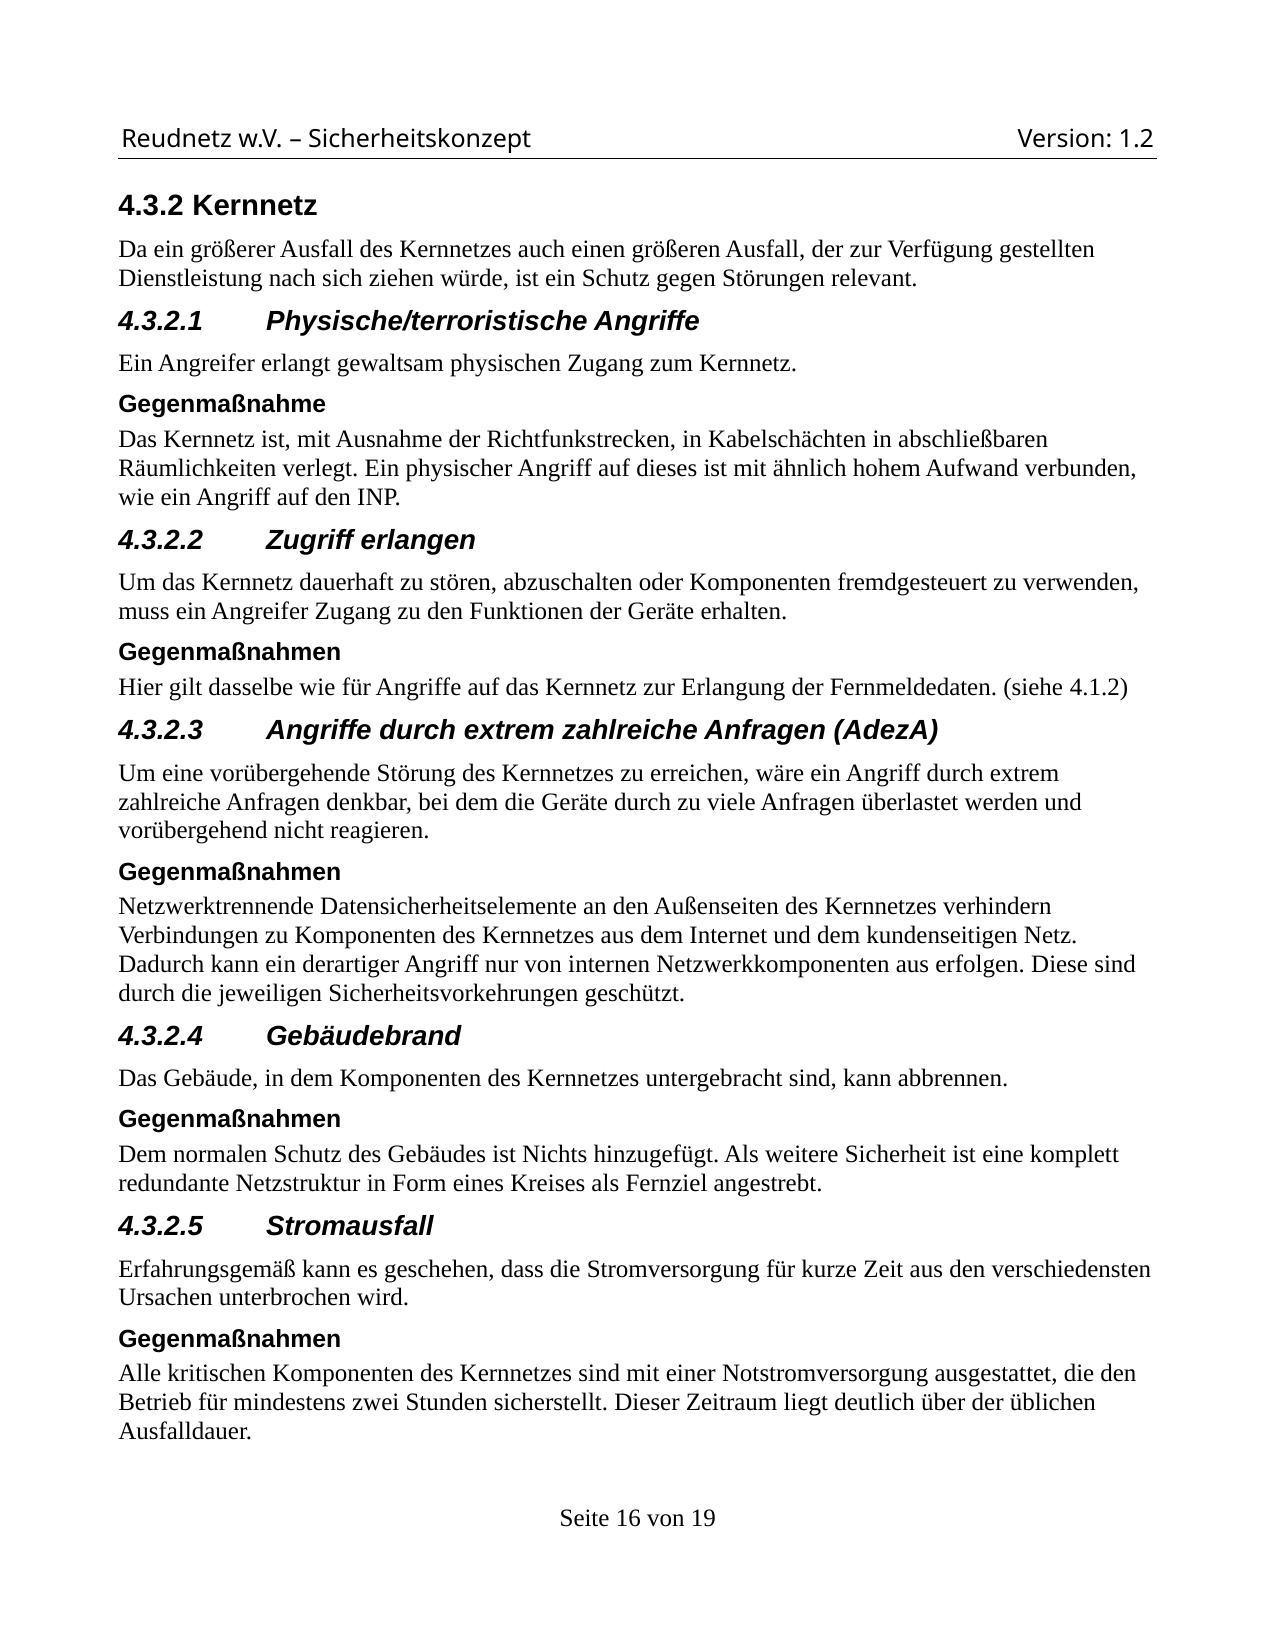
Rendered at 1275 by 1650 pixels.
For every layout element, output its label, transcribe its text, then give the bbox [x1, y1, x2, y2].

subtitle Zugriff erlangen [118, 523, 1157, 555]
text Hier gilt dasselbe wie für Angriffe auf das Kernnetz zur Erlangung der Fernmeldedaten. (siehe 4.1.2) [118, 672, 1157, 701]
text Um das Kernnetz dauerhaft zu stören, abzuschalten oder Komponenten fremdgesteuert zu verwenden, muss ein Angreifer Zugang zu den Funktionen der Geräte erhalten. [118, 567, 1157, 625]
text Da ein größerer Ausfall des Kernnetzes auch einen größeren Ausfall, der zur Verfügung gestellten Dienstleistung nach sich ziehen würde, ist ein Schutz gegen Störungen relevant. [118, 234, 1157, 291]
subtitle Gegenmaßnahme [118, 389, 1157, 418]
subtitle Gebäudebrand [118, 1019, 1157, 1051]
subtitle Physische/terroristische Angriffe [118, 304, 1157, 336]
text Netzwerktrennende Datensicherheitselemente an den Außenseiten des Kernnetzes verhindern Verbindungen zu Komponenten des Kernnetzes aus dem Internet und dem kundenseitigen Netz. [118, 891, 1157, 949]
text Das Gebäude, in dem Komponenten des Kernnetzes untergebracht sind, kann abbrennen. [118, 1063, 1157, 1092]
text Ein Angreifer erlangt gewaltsam physischen Zugang zum Kernnetz. [118, 348, 1157, 377]
subtitle Gegenmaßnahmen [118, 1104, 1157, 1133]
subtitle Gegenmaßnahmen [118, 637, 1157, 666]
text Alle kritischen Komponenten des Kernnetzes sind mit einer Notstromversorgung ausgestattet, die den Betrieb für mindestens zwei Stunden sicherstellt. Dieser Zeitraum liegt deutlich über der üblichen Ausfalldauer. [118, 1358, 1157, 1445]
subtitle Stromausfall [118, 1209, 1157, 1241]
text Erfahrungsgemäß kann es geschehen, dass die Stromversorgung für kurze Zeit aus den verschiedensten Ursachen unterbrochen wird. [118, 1254, 1157, 1311]
subtitle Gegenmaßnahmen [118, 857, 1157, 885]
subtitle Gegenmaßnahmen [118, 1324, 1157, 1352]
text Das Kernnetz ist, mit Ausnahme der Richtfunkstrecken, in Kabelschächten in abschließbaren Räumlichkeiten verlegt. Ein physischer Angriff auf dieses ist mit ähnlich hohem Aufwand verbunden, wie ein Angriff auf den INP. [118, 424, 1157, 511]
text Um eine vorübergehende Störung des Kernnetzes zu erreichen, wäre ein Angriff durch extrem zahlreiche Anfragen denkbar, bei dem die Geräte durch zu viele Anfragen überlastet werden und vorübergehend nicht reagieren. [118, 758, 1157, 844]
subtitle Angriffe durch extrem zahlreiche Anfragen (AdezA) [118, 713, 1157, 745]
text Dadurch kann ein derartiger Angriff nur von internen Netzwerkkomponenten aus erfolgen. Diese sind durch die jeweiligen Sicherheitsvorkehrungen geschützt. [118, 949, 1157, 1006]
subtitle Kernnetz [118, 188, 1157, 221]
text Dem normalen Schutz des Gebäudes ist Nichts hinzugefügt. Als weitere Sicherheit ist eine komplett redundante Netzstruktur in Form eines Kreises als Fernziel angestrebt. [118, 1139, 1157, 1197]
